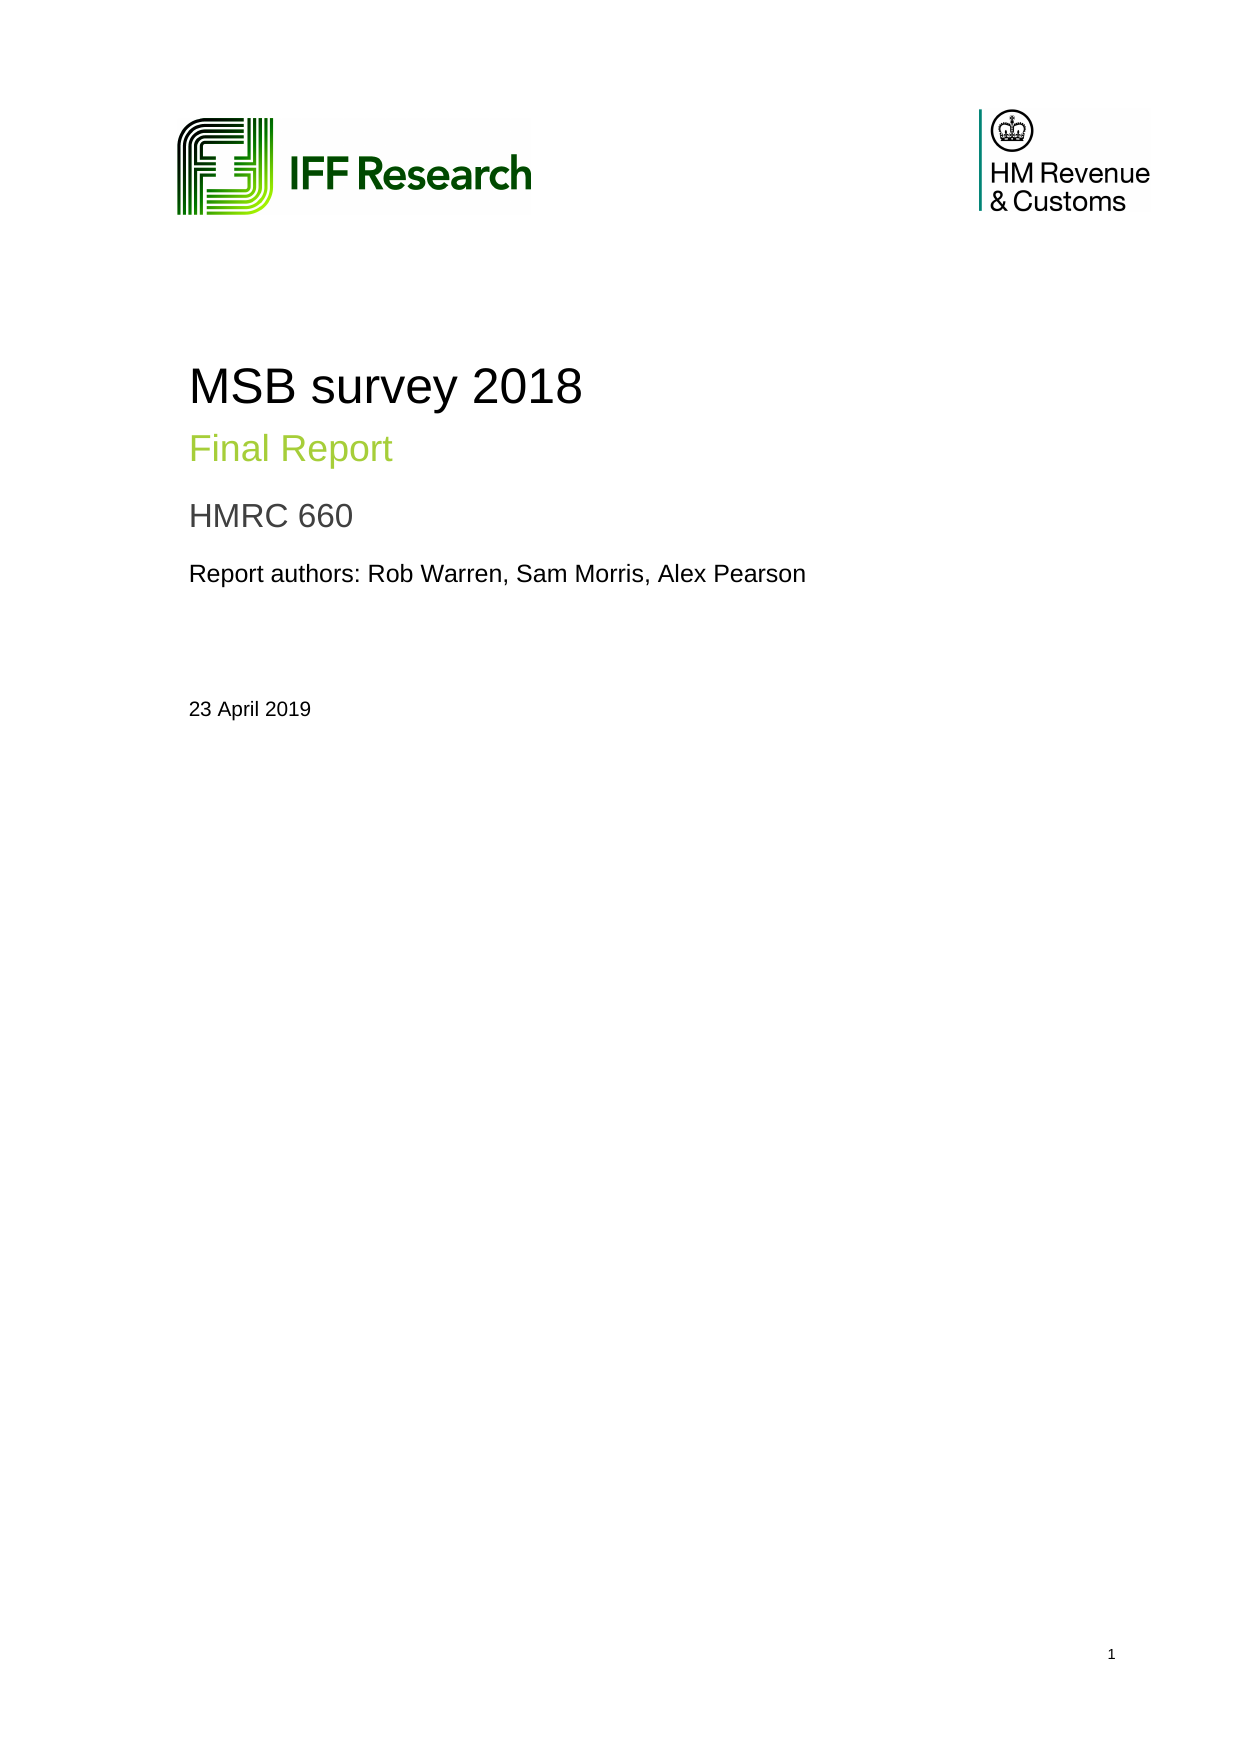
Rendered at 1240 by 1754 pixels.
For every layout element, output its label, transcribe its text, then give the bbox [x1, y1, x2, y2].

table_cell [177, 469, 1002, 496]
table_cell Mid-sized Business Customer Survey 2019 Final Report [177, 360, 1002, 469]
table_cell [177, 751, 1002, 1536]
table_cell September 2020 [177, 697, 1002, 751]
table_cell [177, 670, 1002, 697]
table_cell HM Revenue and Customs research report number 660 Report authors: Rob Warren, Sam Morris, Alex Pearson [177, 496, 1002, 669]
table_header [177, 215, 1002, 360]
